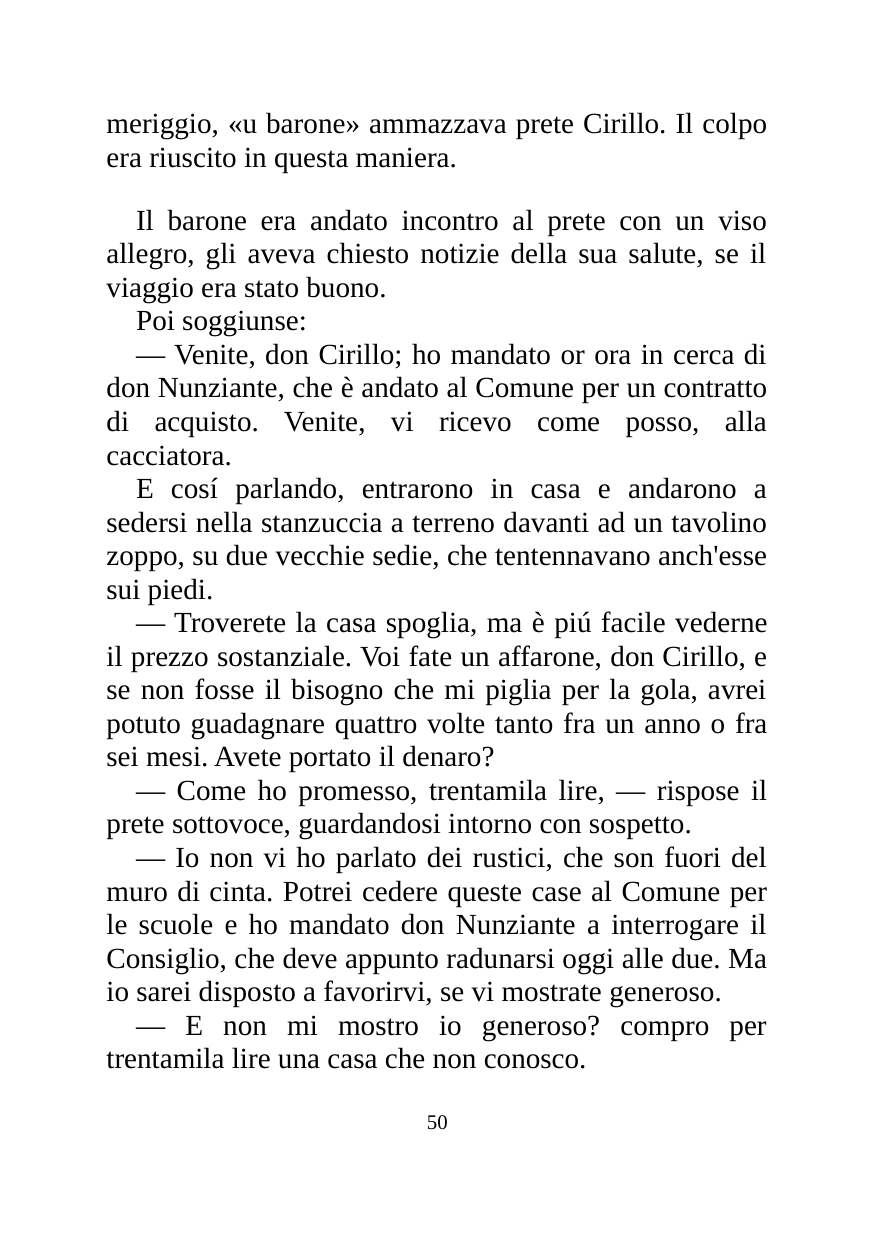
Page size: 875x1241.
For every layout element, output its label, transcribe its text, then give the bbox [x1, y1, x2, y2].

text Il barone era andato incontro al prete con un viso allegro, gli aveva chiesto notizie della sua salute, se il viaggio era stato buono. [106, 203, 768, 303]
text — Troverete la casa spoglia, ma è piú facile vederne il prezzo sostanziale. Voi fate un affarone, don Cirillo, e se non fosse il bisogno che mi piglia per la gola, avrei potuto guadagnare quattro volte tanto fra un anno o fra sei mesi. Avete portato il denaro? [106, 605, 768, 773]
text — Venite, don Cirillo; ho mandato or ora in cerca di don Nunziante, che è andato al Comune per un contratto di acquisto. Venite, vi ricevo come posso, alla cacciatora. [106, 337, 768, 471]
text meriggio, «u barone» ammazzava prete Cirillo. Il colpo era riuscito in questa maniera. [106, 106, 768, 173]
text — Io non vi ho parlato dei rustici, che son fuori del muro di cinta. Potrei cedere queste case al Comune per le scuole e ho mandato don Nunziante a interrogare il Consiglio, che deve appunto radunarsi oggi alle due. Ma io sarei disposto a favorirvi, se vi mostrate generoso. [106, 840, 768, 1008]
text — Come ho promesso, trentamila lire, — rispose il prete sottovoce, guardandosi intorno con sospetto. [106, 773, 768, 840]
text Poi soggiunse: [106, 303, 768, 337]
text — E non mi mostro io generoso? compro per trentamila lire una casa che non conosco. [106, 1008, 768, 1075]
text E cosí parlando, entrarono in casa e andarono a sedersi nella stanzuccia a terreno davanti ad un tavolino zoppo, su due vecchie sedie, che tentennavano anch'esse sui piedi. [106, 471, 768, 605]
